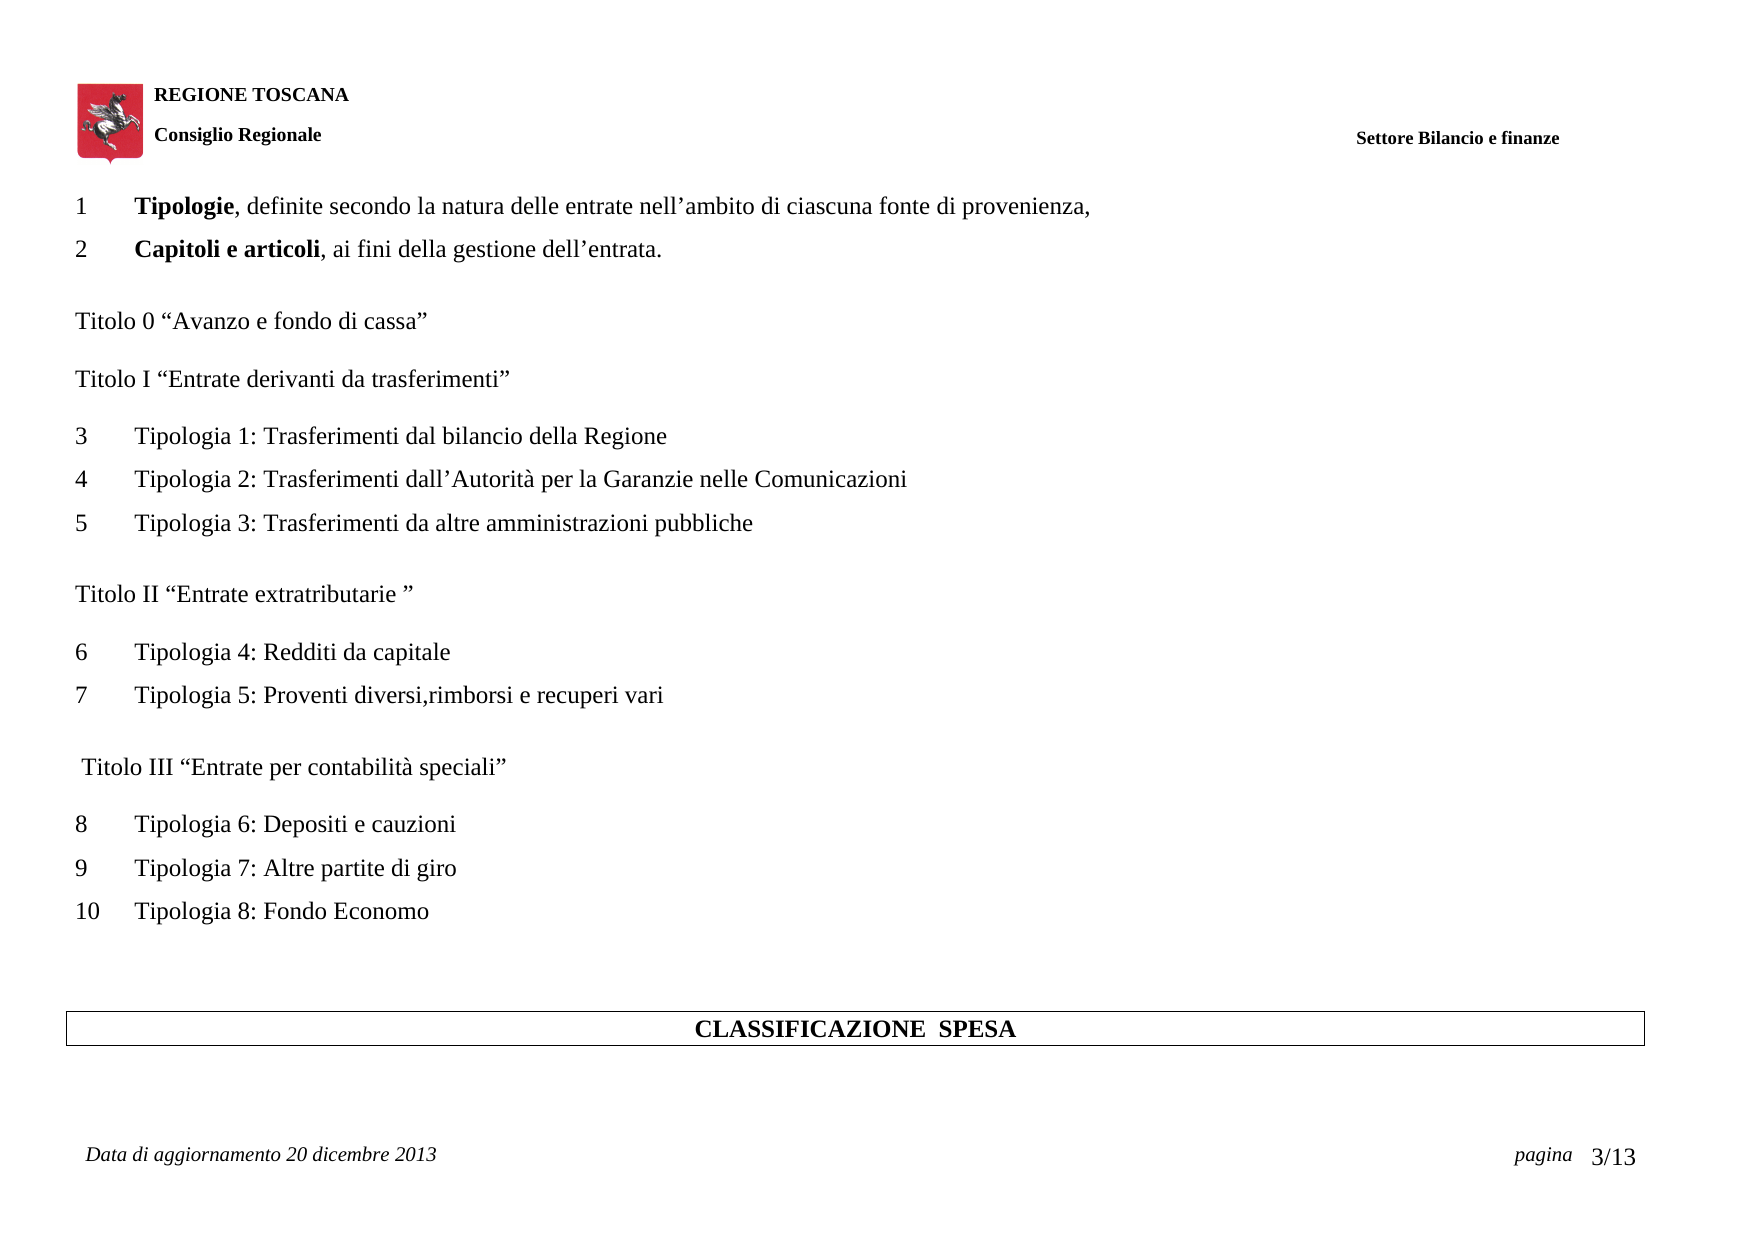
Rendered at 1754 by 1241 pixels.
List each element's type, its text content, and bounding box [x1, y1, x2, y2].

list Tipologia 8: Fondo Economo [134, 896, 1636, 924]
list Tipologia 7: Altre partite di giro [134, 853, 1636, 881]
text Titolo II “Entrate extratributarie ” [75, 579, 1636, 608]
list Capitoli e articoli, ai fini della gestione dell’entrata. [75, 234, 1636, 263]
list Tipologia 3: Trasferimenti da altre amministrazioni pubbliche [134, 508, 1636, 536]
list Tipologia 1: Trasferimenti dal bilancio della Regione [134, 421, 1636, 450]
list Tipologia 4: Redditi da capitale [134, 637, 1636, 666]
list Tipologie, definite secondo la natura delle entrate nell’ambito di ciascuna fonte di provenienza, [134, 191, 1636, 220]
text Titolo I “Entrate derivanti da trasferimenti” [75, 364, 1636, 393]
text CLASSIFICAZIONE SPESA [67, 1012, 1644, 1045]
text Titolo III “Entrate per contabilità speciali” [75, 752, 1636, 781]
list Tipologia 6: Depositi e cauzioni [75, 809, 1636, 838]
list Tipologia 2: Trasferimenti dall’Autorità per la Garanzie nelle Comunicazioni [75, 464, 1636, 493]
list Tipologia 5: Proventi diversi,rimborsi e recuperi vari [134, 680, 1636, 709]
text Titolo 0 “Avanzo e fondo di cassa” [75, 306, 1636, 335]
